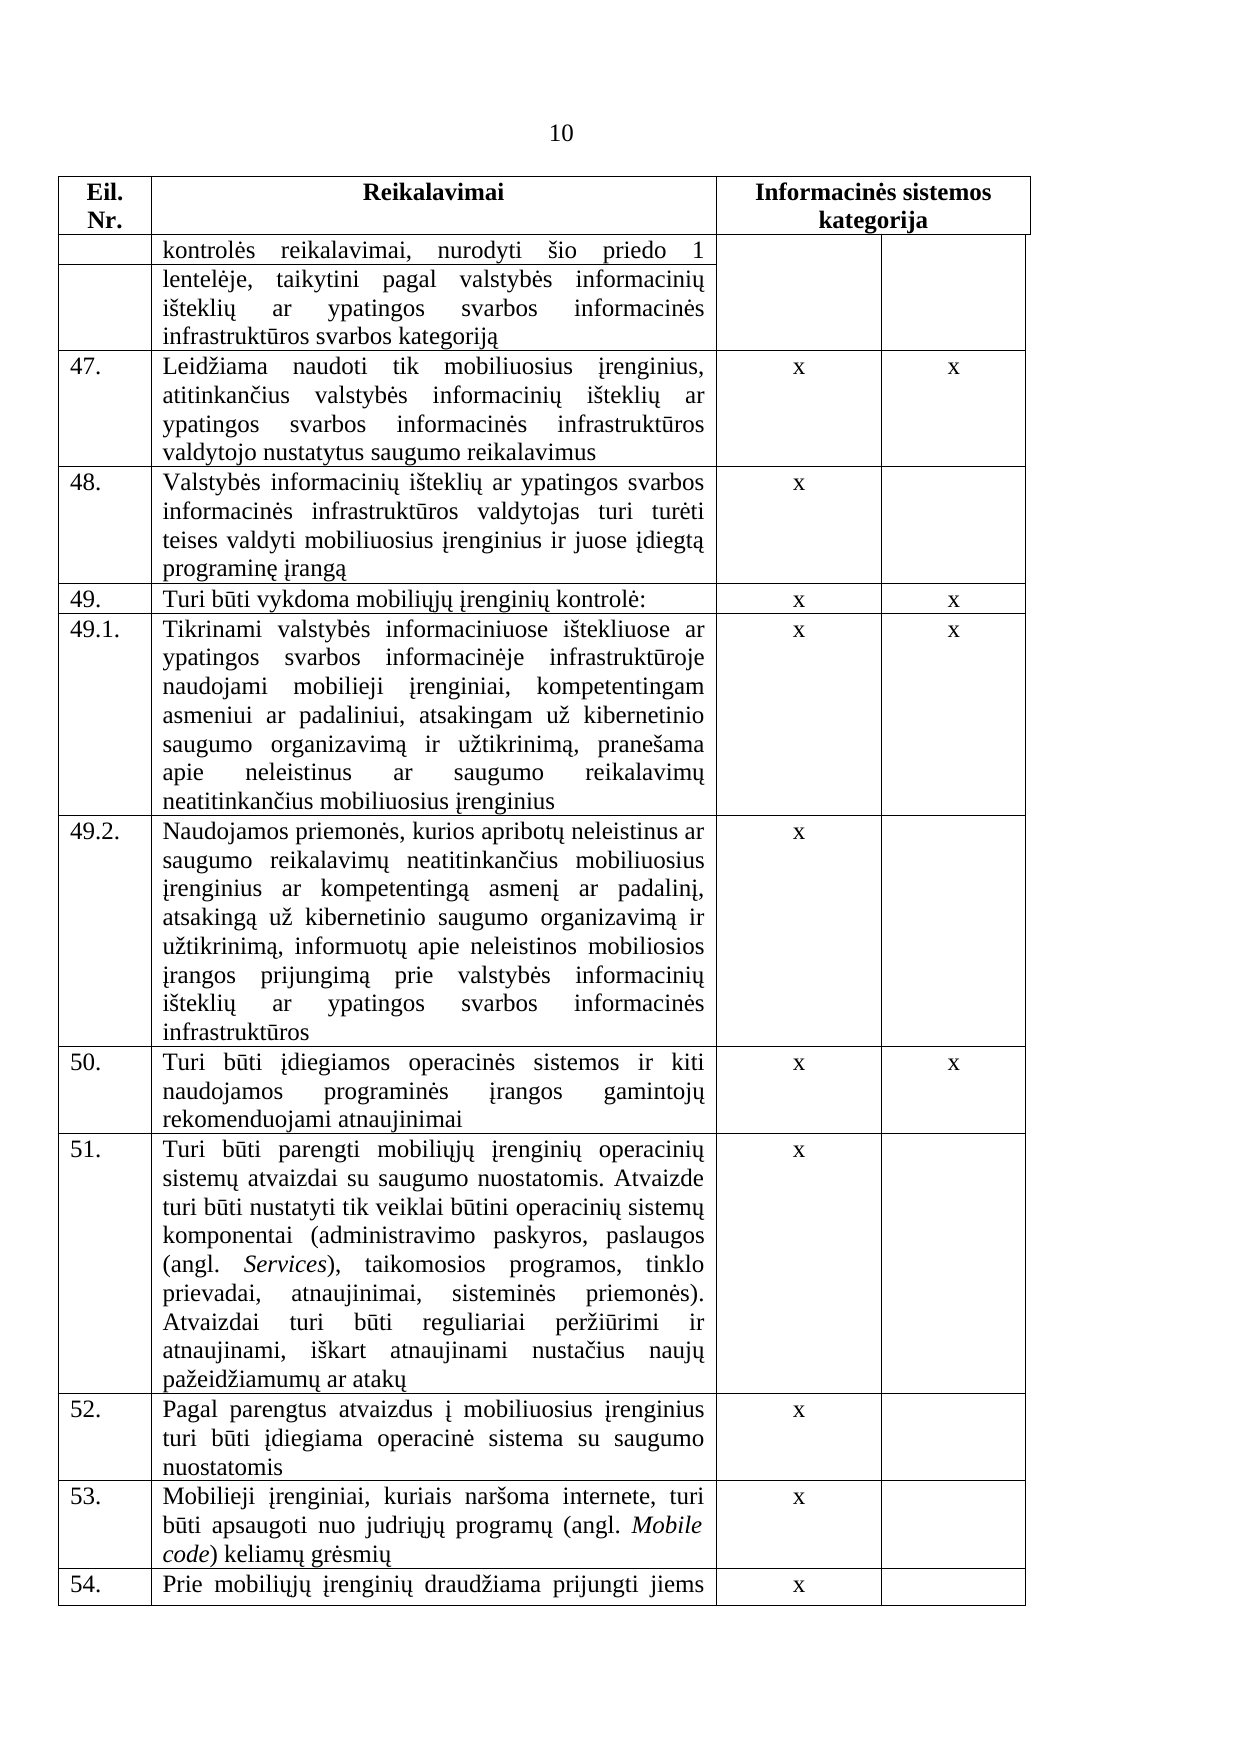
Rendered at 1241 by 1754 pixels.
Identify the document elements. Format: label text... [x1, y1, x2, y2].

table_cell 51. [59, 1134, 151, 1393]
table_cell Valstybės informacinių išteklių ar ypatingos svarbos informacinės infrastruktūros valdytojas turi turėti teises valdyti mobiliuosius įrenginius ir juose įdiegtą programinę įrangą [152, 467, 716, 583]
table_header Eil. Nr. [59, 177, 151, 234]
table_cell 49. [59, 584, 151, 613]
table_cell [882, 1481, 1025, 1568]
table_cell x [717, 1569, 881, 1605]
table_cell 53. [59, 1481, 151, 1568]
table_cell [1026, 466, 1030, 583]
table_cell [1026, 613, 1030, 815]
table_cell x [717, 1394, 881, 1480]
table_cell [1026, 235, 1030, 350]
table_cell Pagal parengtus atvaizdus į mobiliuosius įrenginius turi būti įdiegiama operacinė sistema su saugumo nuostatomis [152, 1394, 716, 1480]
table_cell [882, 467, 1025, 583]
table_cell x [882, 614, 1025, 815]
table_cell Leidžiama naudoti tik mobiliuosius įrenginius, atitinkančius valstybės informacinių išteklių ar ypatingos svarbos informacinės infrastruktūros valdytojo nustatytus saugumo reikalavimus [152, 351, 716, 466]
table_cell Turi būti parengti mobiliųjų įrenginių operacinių sistemų atvaizdai su saugumo nuostatomis. Atvaizde turi būti nustatyti tik veiklai būtini operacinių sistemų komponentai (administravimo paskyros, paslaugos (angl. Services), taikomosios programos, tinklo prievadai, atnaujinimai, sisteminės priemonės). Atvaizdai turi būti reguliariai peržiūrimi ir atnaujinami, iškart atnaujinami nustačius naujų pažeidžiamumų ar atakų [152, 1134, 716, 1393]
table_cell x [717, 1481, 881, 1568]
table_cell x [717, 584, 881, 613]
table_cell [1026, 1133, 1030, 1393]
table_cell [717, 235, 881, 350]
table_cell [1026, 1393, 1030, 1480]
table_cell [1026, 815, 1030, 1046]
table_cell kontrolės reikalavimai, nurodyti šio priedo 1 [152, 235, 716, 264]
table_cell 48. [59, 467, 151, 583]
table_cell x [717, 1047, 881, 1133]
table_cell x [882, 584, 1025, 613]
table_cell Turi būti vykdoma mobiliųjų įrenginių kontrolė: [152, 584, 716, 613]
table_cell [1026, 1046, 1030, 1133]
table_cell x [717, 467, 881, 583]
table_cell [882, 1134, 1025, 1393]
table_cell [1026, 583, 1030, 613]
table_cell x [717, 1134, 881, 1393]
table_cell lentelėje, taikytini pagal valstybės informacinių išteklių ar ypatingos svarbos informacinės infrastruktūros svarbos kategoriją [152, 265, 716, 350]
table_cell 49.2. [59, 816, 151, 1046]
table_cell x [882, 1047, 1025, 1133]
table_cell Mobilieji įrenginiai, kuriais naršoma internete, turi būti apsaugoti nuo judriųjų programų (angl. Mobile code) keliamų grėsmių [152, 1481, 716, 1568]
table_header Informacinės sistemos kategorija [717, 177, 1030, 234]
table_cell x [717, 351, 881, 466]
table_cell 50. [59, 1047, 151, 1133]
table_cell x [717, 816, 881, 1046]
table_cell 52. [59, 1394, 151, 1480]
table_cell [882, 1394, 1025, 1480]
table_header Reikalavimai [152, 177, 716, 234]
table_cell [1026, 1480, 1030, 1568]
table_cell Turi būti įdiegiamos operacinės sistemos ir kiti naudojamos programinės įrangos gamintojų rekomenduojami atnaujinimai [152, 1047, 716, 1133]
table_cell [59, 265, 151, 350]
table_cell 47. [59, 351, 151, 466]
table_cell [1026, 350, 1030, 466]
table_cell Naudojamos priemonės, kurios apribotų neleistinus ar saugumo reikalavimų neatitinkančius mobiliuosius įrenginius ar kompetentingą asmenį ar padalinį, atsakingą už kibernetinio saugumo organizavimą ir užtikrinimą, informuotų apie neleistinos mobiliosios įrangos prijungimą prie valstybės informacinių išteklių ar ypatingos svarbos informacinės infrastruktūros [152, 816, 716, 1046]
table_cell x [717, 614, 881, 815]
table_cell 54. [59, 1569, 151, 1605]
table_cell [882, 816, 1025, 1046]
table_cell [59, 235, 151, 264]
table_cell Tikrinami valstybės informaciniuose ištekliuose ar ypatingos svarbos informacinėje infrastruktūroje naudojami mobilieji įrenginiai, kompetentingam asmeniui ar padaliniui, atsakingam už kibernetinio saugumo organizavimą ir užtikrinimą, pranešama apie neleistinus ar saugumo reikalavimų neatitinkančius mobiliuosius įrenginius [152, 614, 716, 815]
table_cell Prie mobiliųjų įrenginių draudžiama prijungti jiems [152, 1569, 716, 1605]
table_cell x [882, 351, 1025, 466]
table_cell [882, 1569, 1025, 1605]
table_cell [1026, 1568, 1030, 1605]
table_cell 49.1. [59, 614, 151, 815]
table_cell [882, 235, 1025, 350]
